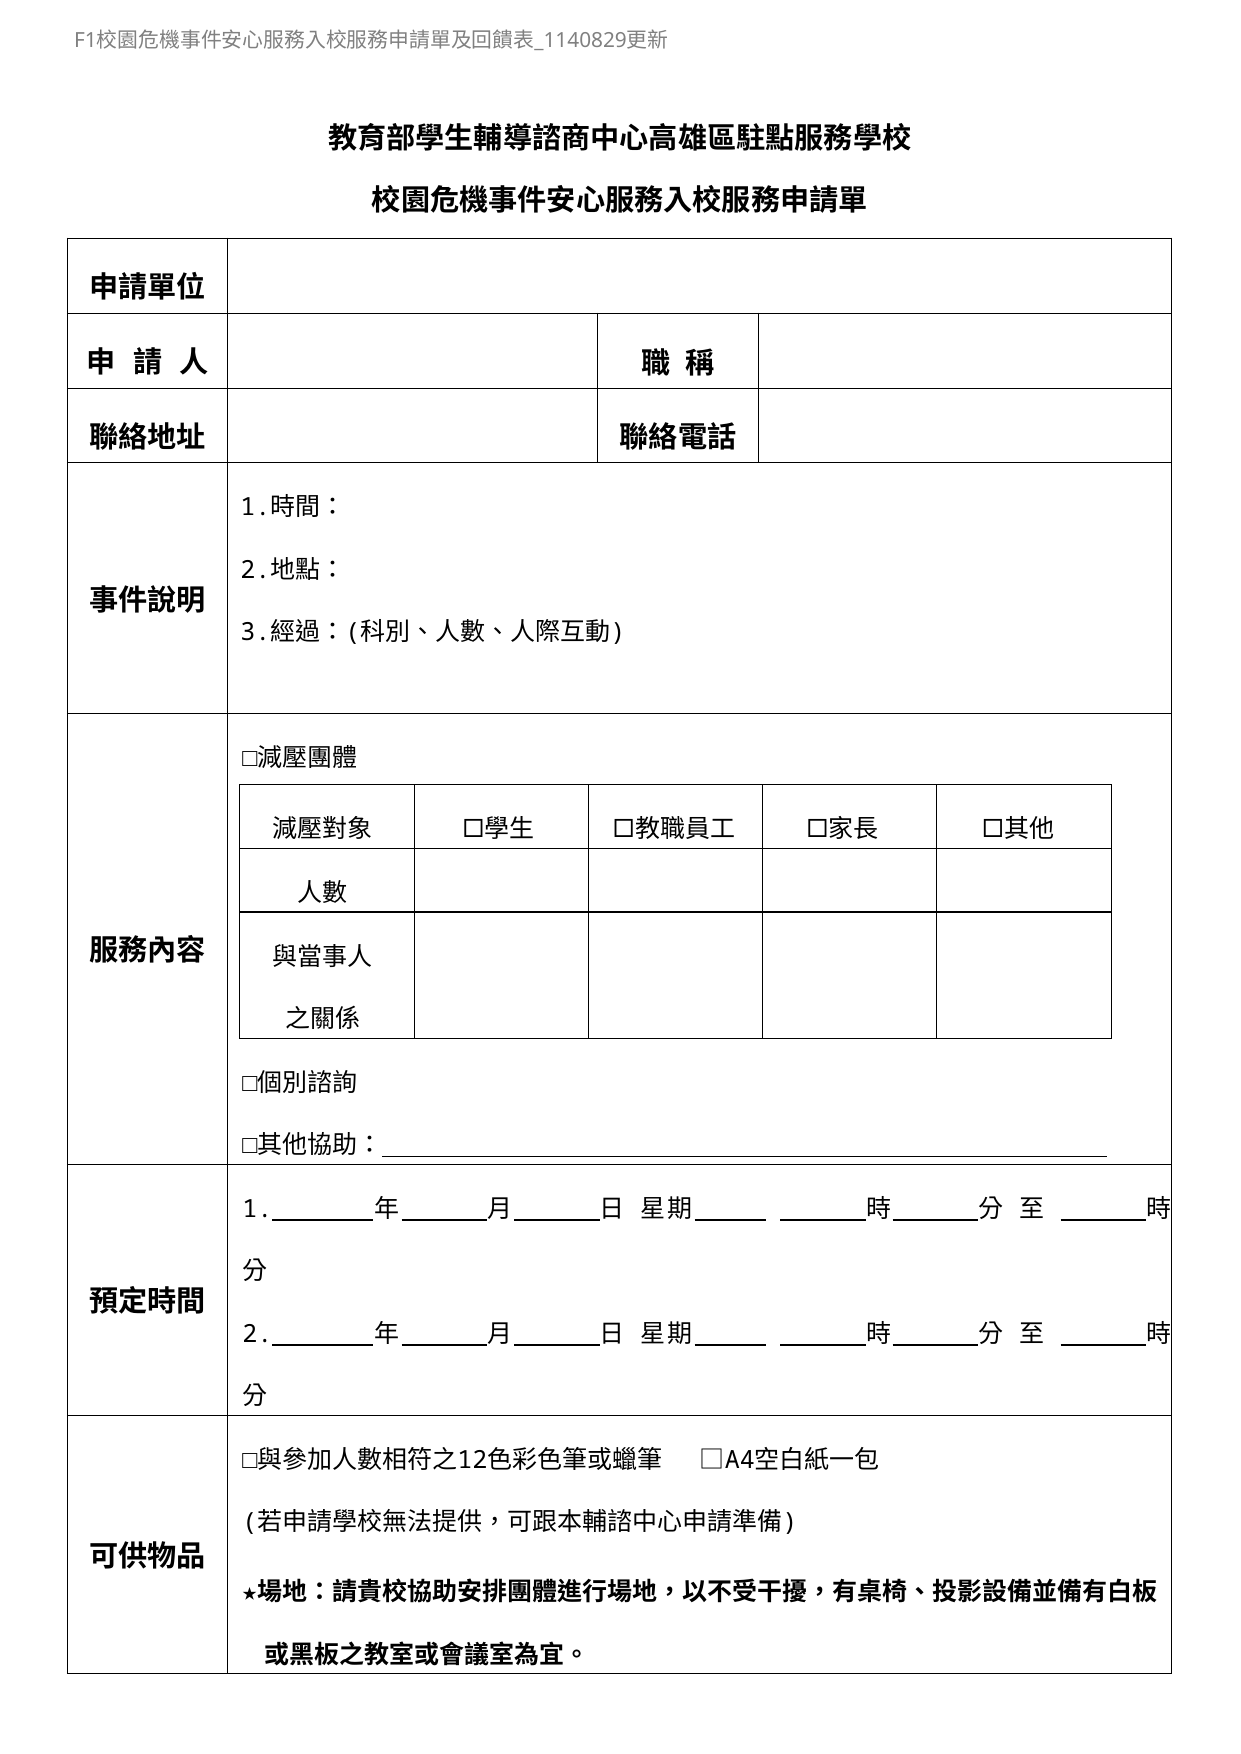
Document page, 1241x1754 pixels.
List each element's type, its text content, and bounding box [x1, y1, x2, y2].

table_cell [937, 913, 1111, 1037]
table_cell 1. 年 月 日 星期 時 分 至 時 分 2. 年 月 日 星期 時 分 至 時 分 [228, 1165, 1171, 1414]
table_cell 服務內容 [68, 714, 227, 1163]
table_cell [759, 389, 1171, 462]
table_cell 預定時間 [68, 1165, 227, 1414]
table_header 家長 [763, 785, 936, 848]
table_cell [228, 389, 597, 462]
table_cell [763, 913, 936, 1037]
text 教育部學生輔導諮商中心高雄區駐點服務學校 [74, 94, 1165, 156]
table_cell [937, 849, 1111, 911]
table_cell 人數 [240, 849, 414, 911]
table_header 教職員工 [589, 785, 762, 848]
table_cell □減壓團體 □個別諮詢 □其他協助： [228, 714, 1171, 1163]
table_header [228, 239, 1171, 312]
table_cell 與當事人 之關係 [240, 913, 414, 1037]
table_cell 職 稱 [598, 314, 758, 387]
table_cell [763, 849, 936, 911]
table_cell 1.時間： 2.地點： 3.經過：(科別、人數、人際互動) [228, 463, 1171, 713]
table_cell 聯絡電話 [598, 389, 758, 462]
table_cell [415, 849, 588, 911]
text 校園危機事件安心服務入校服務申請單 [74, 156, 1165, 219]
table_cell 事件說明 [68, 463, 227, 713]
table_cell □與參加人數相符之12色彩色筆或蠟筆 □A4空白紙一包 (若申請學校無法提供，可跟本輔諮中心申請準備) ★場地：請貴校協助安排團體進行場地，以不受干擾，有桌椅、投影設備並備有白板或黑板之教室或會議室為宜。 [228, 1416, 1171, 1673]
table_cell 可供物品 [68, 1416, 227, 1673]
table_header 其他 [937, 785, 1111, 848]
table_cell [228, 314, 597, 387]
table_cell 聯絡地址 [68, 389, 227, 462]
table_header 申請單位 [68, 239, 227, 312]
table_cell [415, 913, 588, 1037]
table_cell 申 請 人 [68, 314, 227, 387]
table_cell [759, 314, 1171, 387]
table_cell [589, 849, 762, 911]
table_header 學生 [415, 785, 588, 848]
table_cell [589, 913, 762, 1037]
table_header 減壓對象 [240, 785, 414, 848]
